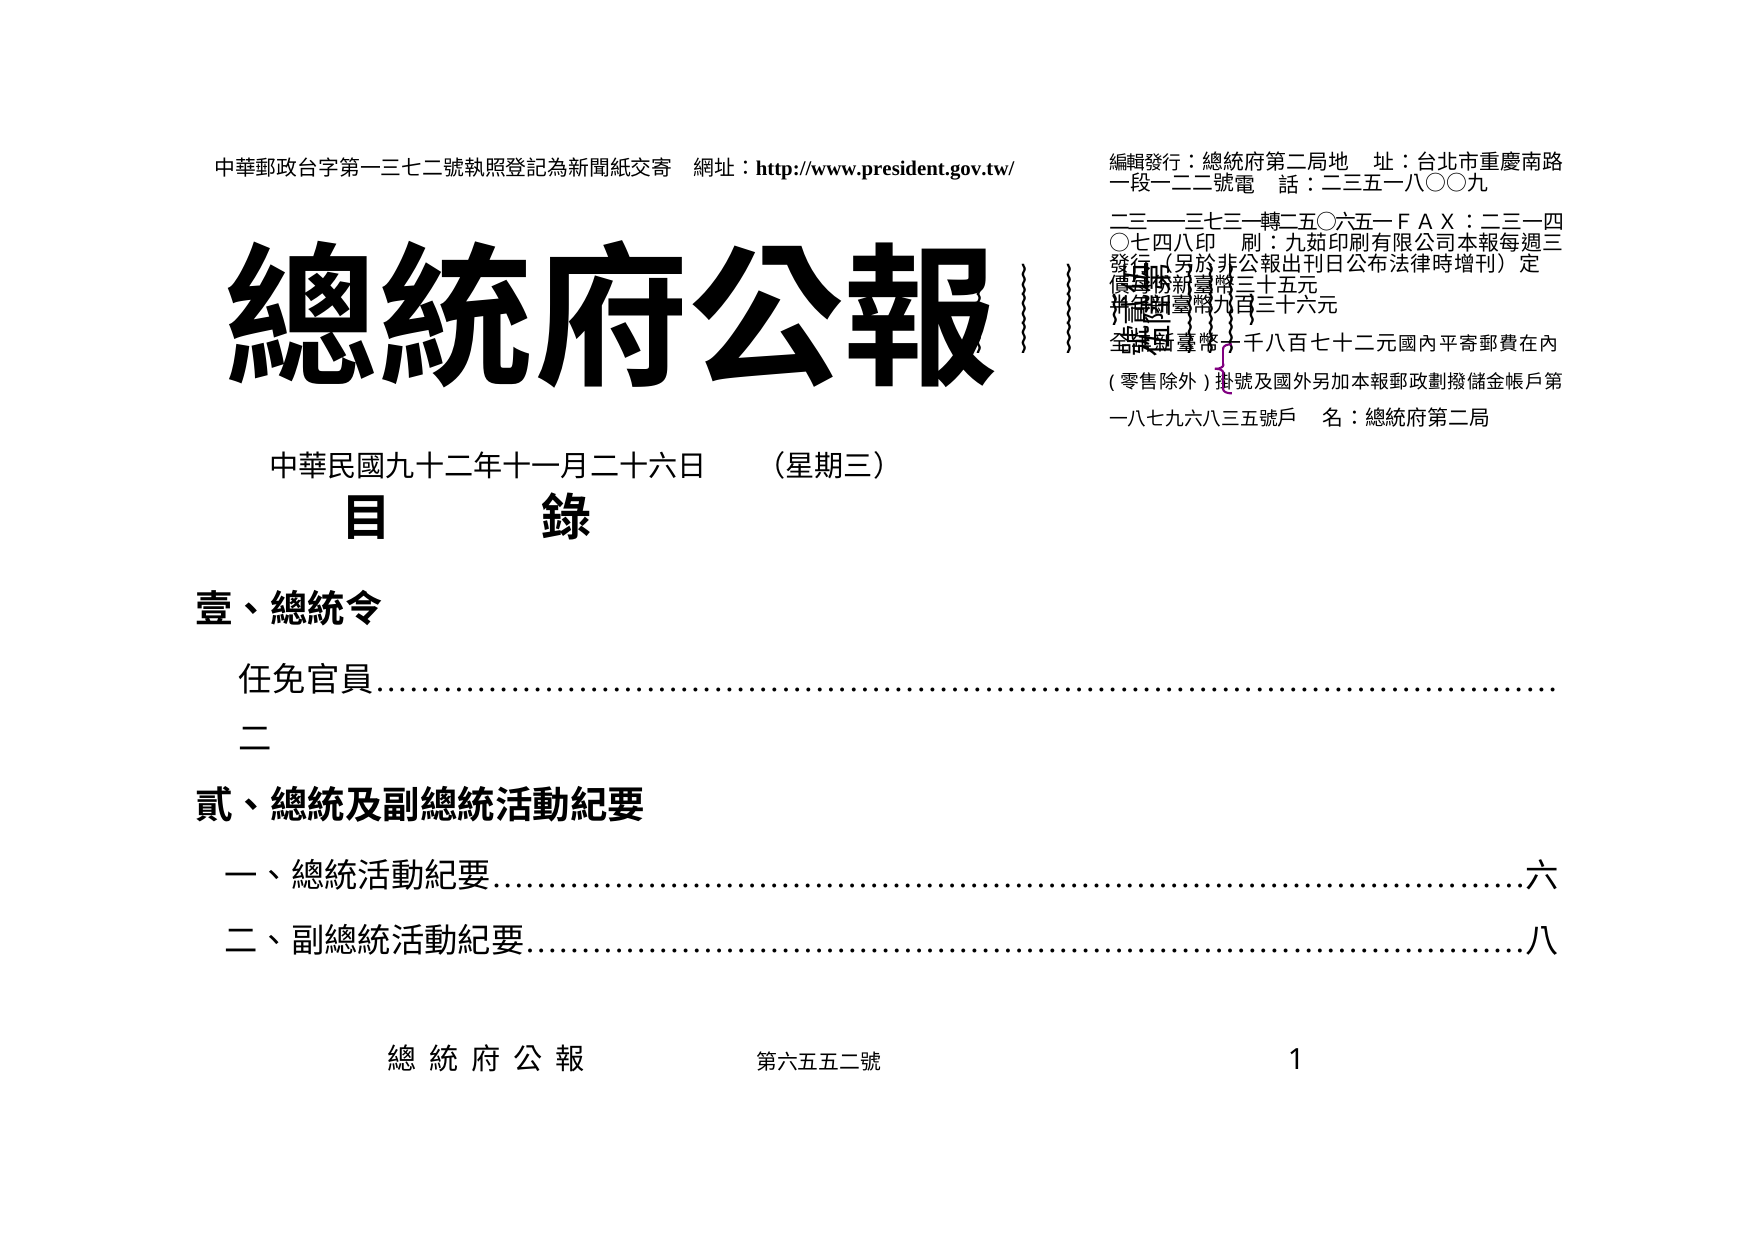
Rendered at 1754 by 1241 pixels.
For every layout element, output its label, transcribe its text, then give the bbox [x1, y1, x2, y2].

text 二、副總統活動紀要………………………………………………………………………………八 [224, 906, 1559, 964]
text 一、總統活動紀要…………………………………………………………………………………六 [224, 841, 1559, 899]
text 壹、總統令 [195, 576, 1559, 634]
text 目 錄 [341, 247, 1559, 543]
text 貳、總統及副總統活動紀要 [195, 772, 1559, 831]
text 任免官員……………………………………………………………………………………………二 [239, 645, 1559, 762]
